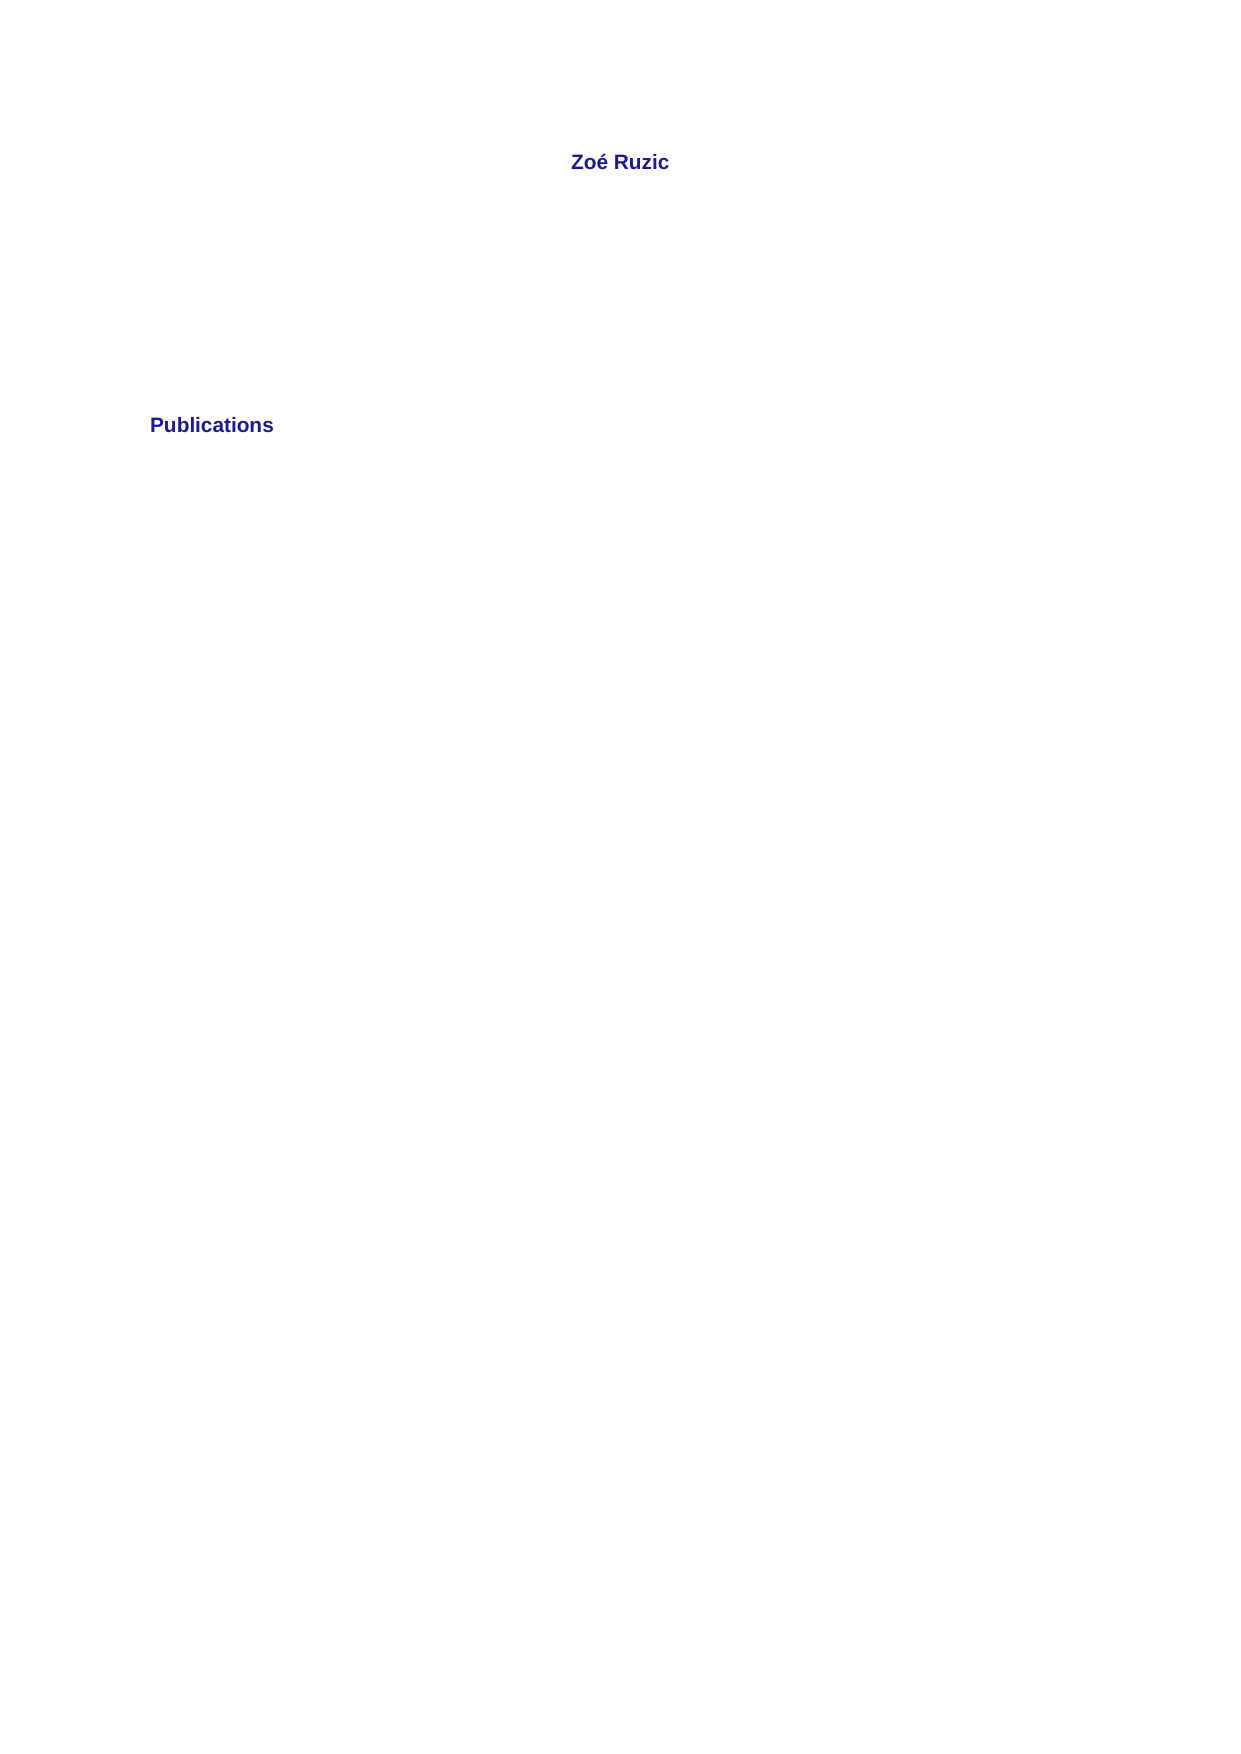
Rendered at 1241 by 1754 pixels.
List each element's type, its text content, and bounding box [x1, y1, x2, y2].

subtitle Zoé Ruzic [150, 150, 1090, 174]
subtitle Publications [150, 412, 1090, 436]
